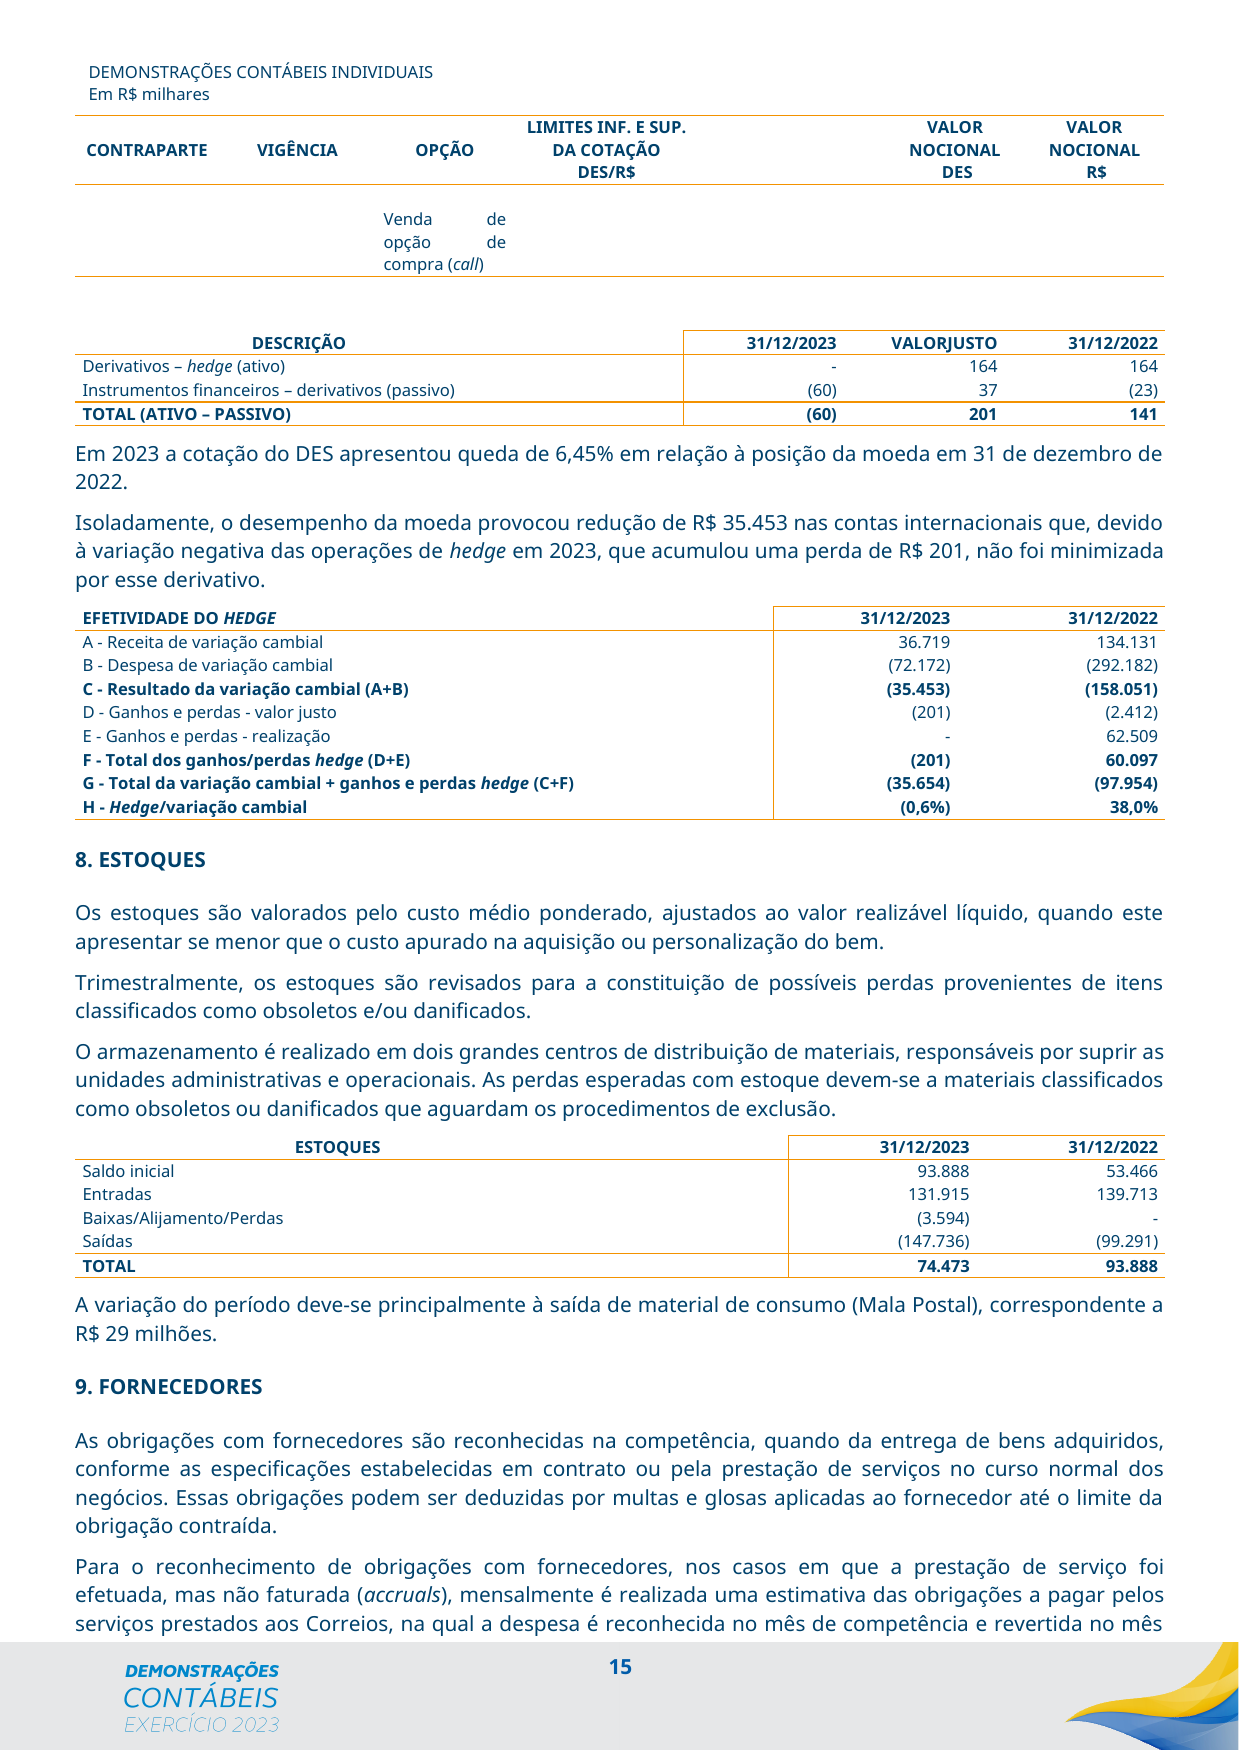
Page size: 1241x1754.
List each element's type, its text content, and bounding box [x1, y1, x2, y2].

table_cell [600, 1160, 788, 1182]
picture [0, 1642, 1239, 1750]
table_cell 93.888 [789, 1160, 977, 1182]
subtitle FORNECEDORES [75, 1372, 1165, 1401]
table_cell F - Total dos ganhos/perdas hedge (D+E) [75, 748, 588, 772]
table_cell [219, 185, 376, 276]
table_cell 131.915 [789, 1183, 977, 1206]
table_cell [1025, 185, 1164, 276]
table_header 31/12/2023 [774, 607, 958, 629]
table_cell G - Total da variação cambial + ganhos e perdas hedge (C+F) [75, 772, 588, 795]
table_cell [699, 185, 885, 276]
text O armazenamento é realizado em dois grandes centros de distribuição de materiais, responsáveis por suprir as unidades administrativas e operacionais. As perdas esperadas com estoque devem-se a materiais classificados como obsoletos ou danificados que aguardam os procedimentos de exclusão. [75, 1037, 1165, 1122]
table_cell (72.172) [774, 653, 958, 677]
table_header [523, 330, 683, 354]
table_cell [589, 653, 773, 677]
table_cell [75, 185, 218, 276]
table_header CONTRAPARTE [75, 116, 218, 184]
table_cell (201) [774, 748, 958, 772]
table_header VIGÊNCIA [219, 116, 376, 184]
table_cell 93.888 [977, 1254, 1165, 1277]
table_cell - [977, 1206, 1165, 1230]
table_header 31/12/2023 [684, 331, 844, 354]
table_cell [600, 1230, 788, 1253]
text A variação do período deve-se principalmente à saída de material de consumo (Mala Postal), correspondente a R$ 29 milhões. [75, 1291, 1165, 1347]
table_cell (292.182) [958, 653, 1165, 677]
table_header VALOR NOCIONAL DES [885, 116, 1024, 184]
table_cell 60.097 [958, 748, 1165, 772]
table_cell 74.473 [789, 1254, 977, 1277]
table_cell 37 [844, 378, 1005, 401]
table_header 31/12/2022 [958, 607, 1165, 629]
table_header OPÇÃO [376, 116, 513, 184]
table_cell TOTAL [75, 1254, 600, 1277]
table_cell (3.594) [789, 1206, 977, 1230]
table_cell [589, 748, 773, 772]
table_cell 141 [1005, 403, 1165, 425]
table_cell 36.719 [774, 631, 958, 653]
table_cell H - Hedge/variação cambial [75, 795, 588, 819]
table_cell 164 [1005, 355, 1165, 378]
table_cell (35.453) [774, 677, 958, 701]
table_cell 38,0% [958, 795, 1165, 819]
table_cell [523, 378, 683, 401]
table_cell B - Despesa de variação cambial [75, 653, 588, 677]
table_cell [513, 185, 699, 276]
table_cell [589, 795, 773, 819]
table_cell (147.736) [789, 1230, 977, 1253]
table_cell Derivativos – hedge (ativo) [75, 355, 522, 378]
table_cell E - Ganhos e perdas - realização [75, 724, 588, 748]
table_cell (60) [684, 403, 844, 425]
table_cell TOTAL (ATIVO – PASSIVO) [75, 403, 522, 425]
table_cell (35.654) [774, 772, 958, 795]
text Isoladamente, o desempenho da moeda provocou redução de R$ 35.453 nas contas internacionais que, devido à variação negativa das operações de hedge em 2023, que acumulou uma perda de R$ 201, não foi minimizada por esse derivativo. [75, 508, 1165, 593]
table_cell [589, 772, 773, 795]
table_cell 53.466 [977, 1160, 1165, 1182]
table_cell C - Resultado da variação cambial (A+B) [75, 677, 588, 701]
table_header [589, 606, 773, 629]
table_header 31/12/2022 [1005, 331, 1165, 354]
text Trimestralmente, os estoques são revisados para a constituição de possíveis perdas provenientes de itens classificados como obsoletos e/ou danificados. [75, 968, 1165, 1024]
table_cell (99.291) [977, 1230, 1165, 1253]
table_header 31/12/2022 [977, 1136, 1165, 1159]
table_cell (60) [684, 378, 844, 401]
table_header VALORJUSTO [844, 331, 1005, 354]
table_header [600, 1135, 788, 1159]
table_cell (158.051) [958, 677, 1165, 701]
table_cell Saldo inicial [75, 1160, 600, 1182]
table_cell D - Ganhos e perdas - valor justo [75, 701, 588, 724]
table_header VALOR NOCIONAL R$ [1025, 116, 1164, 184]
text Para o reconhecimento de obrigações com fornecedores, nos casos em que a prestação de serviço foi efetuada, mas não faturada (accruals), mensalmente é realizada uma estimativa das obrigações a pagar pelos serviços prestados aos Correios, na qual a despesa é reconhecida no mês de competência e revertida no mês [75, 1552, 1165, 1637]
table_cell (23) [1005, 378, 1165, 401]
table_cell Saídas [75, 1230, 600, 1253]
text Os estoques são valorados pelo custo médio ponderado, ajustados ao valor realizável líquido, quando este apresentar se menor que o custo apurado na aquisição ou personalização do bem. [75, 898, 1165, 955]
table_cell 139.713 [977, 1183, 1165, 1206]
table_header EFETIVIDADE DO HEDGE [75, 606, 588, 629]
table_header [699, 116, 885, 184]
table_cell [600, 1206, 788, 1230]
subtitle ESTOQUES [75, 845, 1165, 873]
table_cell 201 [844, 403, 1005, 425]
text As obrigações com fornecedores são reconhecidas na competência, quando da entrega de bens adquiridos, conforme as especificações estabelecidas em contrato ou pela prestação de serviços no curso normal dos negócios. Essas obrigações podem ser deduzidas por multas e glosas aplicadas ao fornecedor até o limite da obrigação contraída. [75, 1426, 1165, 1540]
table_header ESTOQUES [75, 1135, 600, 1159]
table_cell [523, 355, 683, 378]
table_cell [885, 185, 1024, 276]
table_cell [589, 631, 773, 653]
table_cell - [684, 355, 844, 378]
table_cell Entradas [75, 1183, 600, 1206]
table_cell A - Receita de variação cambial [75, 631, 588, 653]
table_cell [589, 724, 773, 748]
table_cell (97.954) [958, 772, 1165, 795]
table_cell Venda de opção de compra (call) [376, 185, 513, 276]
table_cell [589, 677, 773, 701]
table_header 31/12/2023 [789, 1136, 977, 1159]
table_cell (2.412) [958, 701, 1165, 724]
text Em 2023 a cotação do DES apresentou queda de 6,45% em relação à posição da moeda em 31 de dezembro de 2022. [75, 439, 1165, 496]
table_header LIMITES INF. E SUP. DA COTAÇÃO DES/R$ [513, 116, 699, 184]
table_cell (0,6%) [774, 795, 958, 819]
table_cell 164 [844, 355, 1005, 378]
table_cell 134.131 [958, 631, 1165, 653]
table_cell (201) [774, 701, 958, 724]
table_cell 62.509 [958, 724, 1165, 748]
table_header DESCRIÇÃO [75, 330, 522, 354]
table_cell [589, 701, 773, 724]
table_cell Baixas/Alijamento/Perdas [75, 1206, 600, 1230]
table_cell [523, 403, 683, 425]
table_cell Instrumentos financeiros – derivativos (passivo) [75, 378, 522, 401]
table_cell [600, 1183, 788, 1206]
table_cell [600, 1254, 788, 1277]
table_cell - [774, 724, 958, 748]
